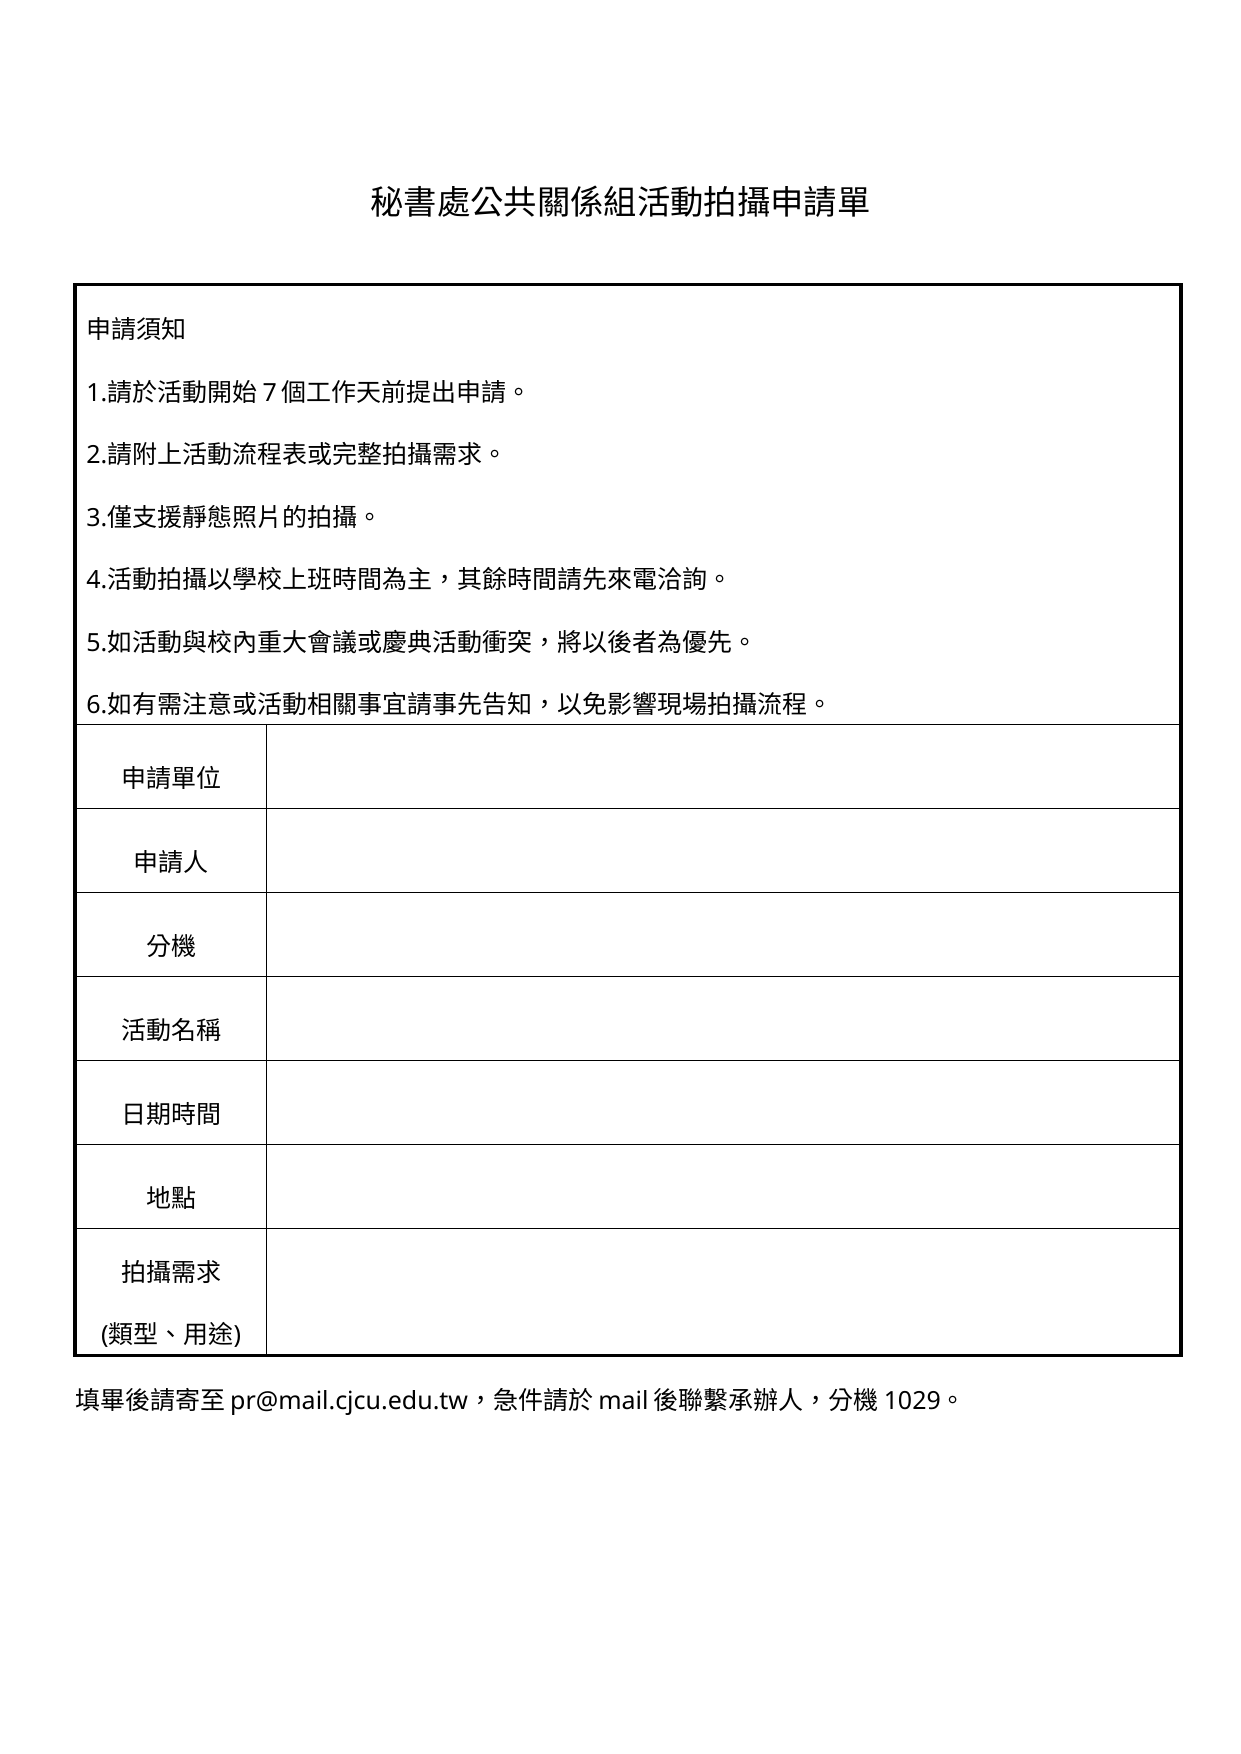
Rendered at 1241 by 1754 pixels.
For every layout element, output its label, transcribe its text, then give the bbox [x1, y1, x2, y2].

table_cell 申請人 [77, 809, 266, 892]
table_cell [267, 893, 1179, 976]
table_cell [267, 1145, 1179, 1228]
text 秘書處公共關係組活動拍攝申請單 [75, 158, 1165, 283]
table_cell 活動名稱 [77, 977, 266, 1060]
table_cell 分機 [77, 893, 266, 976]
table_cell [267, 977, 1179, 1060]
table_cell 日期時間 [77, 1061, 266, 1144]
table_cell [267, 809, 1179, 892]
table_cell 申請單位 [77, 725, 266, 808]
text 填畢後請寄至pr@mail.cjcu.edu.tw，急件請於mail後聯繫承辦人，分機1029。 [75, 1357, 1165, 1419]
table_cell 地點 [77, 1145, 266, 1228]
table_cell [267, 1061, 1179, 1144]
table_cell 拍攝需求 (類型、用途) [77, 1229, 266, 1354]
table_cell [267, 1229, 1179, 1354]
table_cell [267, 725, 1179, 808]
table_header 申請須知 1.請於活動開始7個工作天前提出申請。 2.請附上活動流程表或完整拍攝需求。 3.僅支援靜態照片的拍攝。 4.活動拍攝以學校上班時間為主，其餘時間請先來電洽詢。 5.如活動與校內重大會議或慶典活動衝突，將以後者為優先。 6.如有需注意或活動相關事宜請事先告知，以免影響現場拍攝流程。 [77, 286, 1179, 724]
